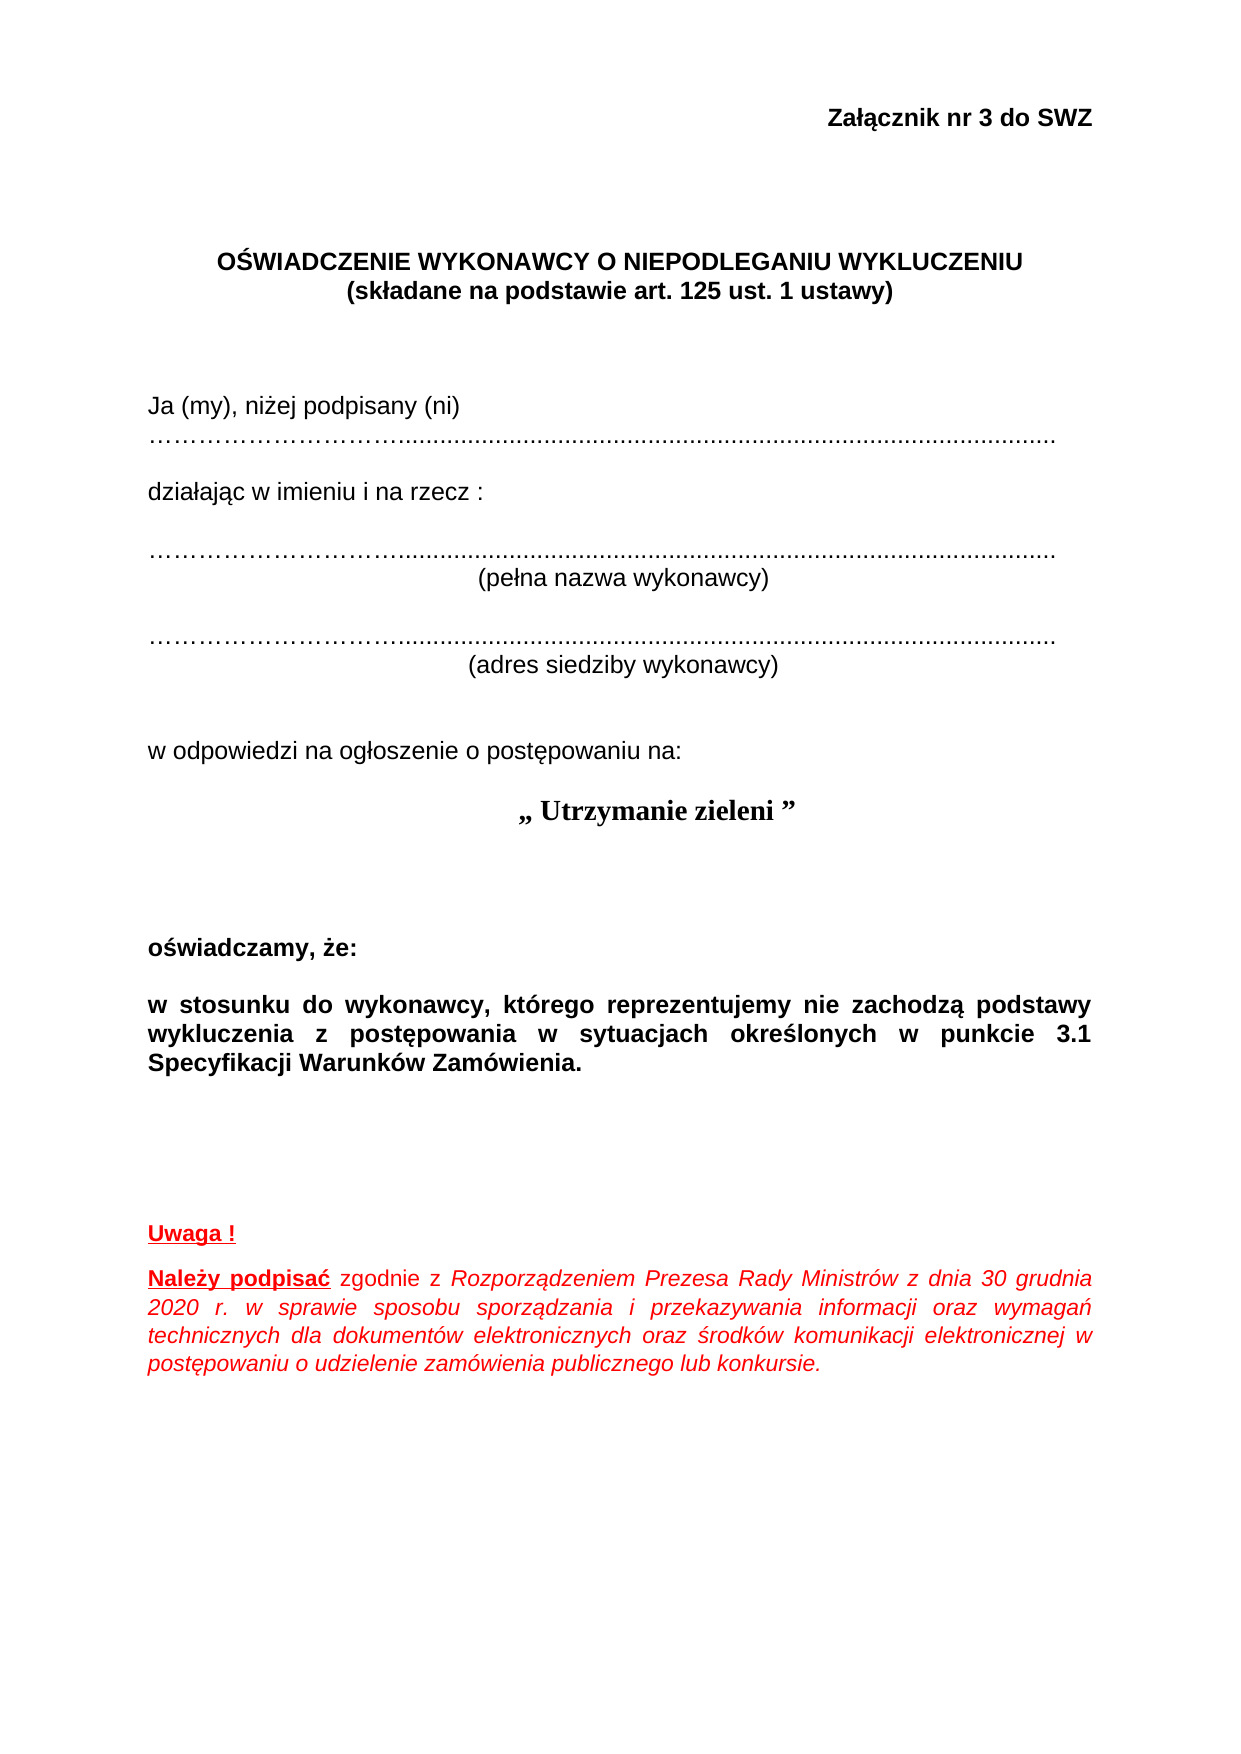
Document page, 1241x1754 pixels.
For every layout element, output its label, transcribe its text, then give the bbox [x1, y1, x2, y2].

text Należy podpisać zgodnie z Rozporządzeniem Prezesa Rady Ministrów z dnia 30 grudnia 2020 r. w sprawie sposobu sporządzania i przekazywania informacji oraz wymagań technicznych dla dokumentów elektronicznych oraz środków komunikacji elektronicznej w postępowaniu o udzielenie zamówienia publicznego lub konkursie. [148, 1265, 1093, 1377]
text w odpowiedzi na ogłoszenie o postępowaniu na: [148, 736, 1093, 765]
text (adres siedziby wykonawcy) [148, 650, 1093, 678]
text Uwaga ! [148, 1220, 1093, 1246]
text „ Utrzymanie zieleni ” [148, 793, 1093, 827]
text OŚWIADCZENIE WYKONAWCY O NIEPODLEGANIU WYKLUCZENIU [148, 247, 1093, 276]
text Załącznik nr 3 do SWZ [148, 103, 1093, 132]
text działając w imieniu i na rzecz : [148, 477, 1093, 506]
text oświadczamy, że: [148, 932, 1093, 961]
text …………………………............................................................................................... [148, 535, 1093, 563]
text (składane na podstawie art. 125 ust. 1 ustawy) [148, 276, 1093, 305]
text …………………………............................................................................................... [148, 621, 1093, 650]
text Ja (my), niżej podpisany (ni) …………………………............................................................................................... [148, 391, 1093, 448]
text (pełna nazwa wykonawcy) [148, 563, 1093, 592]
text w stosunku do wykonawcy, którego reprezentujemy nie zachodzą podstawy wykluczenia z postępowania w sytuacjach określonych w punkcie 3.1 Specyfikacji Warunków Zamówienia. [148, 990, 1093, 1076]
